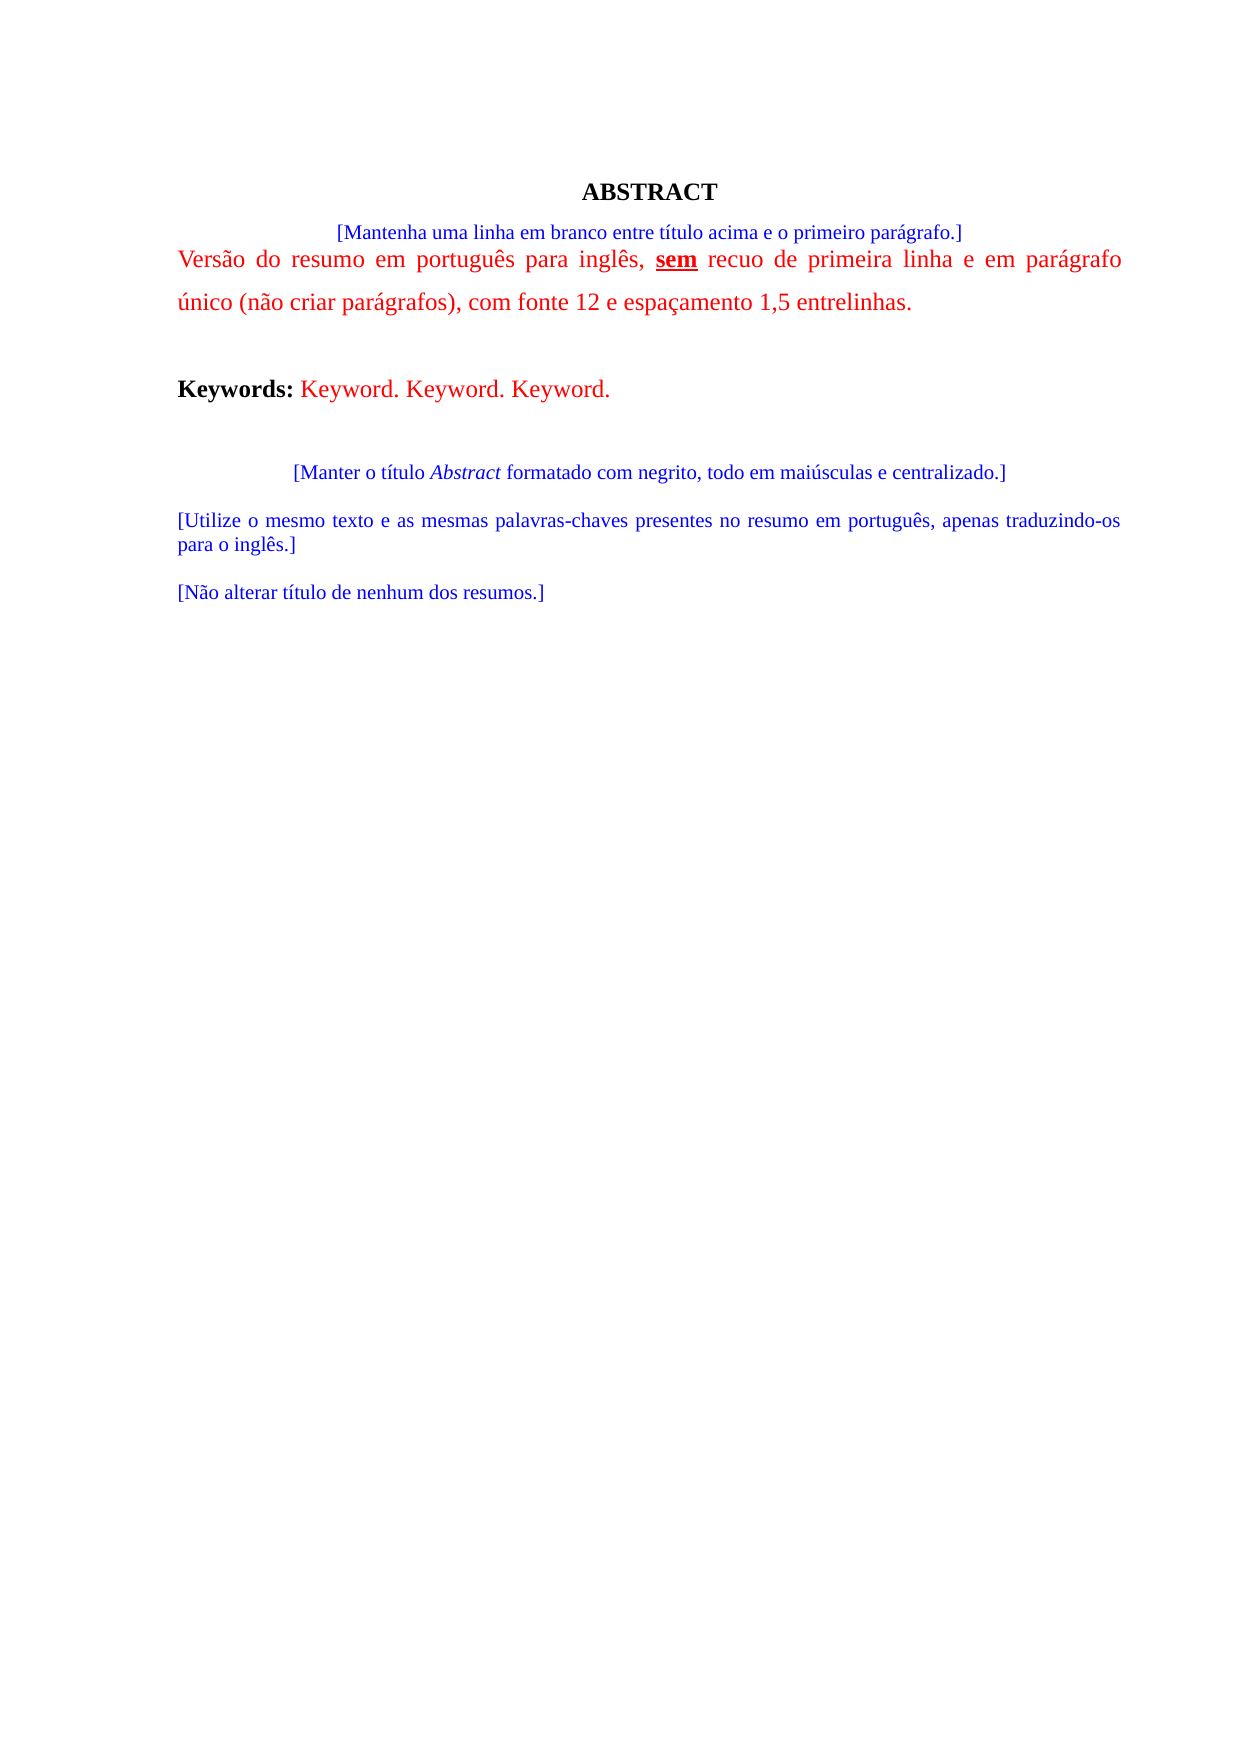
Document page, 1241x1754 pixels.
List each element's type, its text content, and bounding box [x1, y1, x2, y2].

text [Não alterar título de nenhum dos resumos.] [177, 580, 1122, 604]
text Keywords: Keyword. Keyword. Keyword. [177, 374, 1122, 402]
text [Mantenha uma linha em branco entre título acima e o primeiro parágrafo.] [177, 220, 1122, 244]
text [Manter o título Abstract formatado com negrito, todo em maiúsculas e centralizado.] [177, 460, 1122, 484]
text ABSTRACT [177, 177, 1122, 206]
text [Utilize o mesmo texto e as mesmas palavras-chaves presentes no resumo em português, apenas traduzindo-os para o inglês.] [177, 508, 1122, 556]
text Versão do resumo em português para inglês, sem recuo de primeira linha e em parágrafo único (não criar parágrafos), com fonte 12 e espaçamento 1,5 entrelinhas. [177, 244, 1122, 316]
